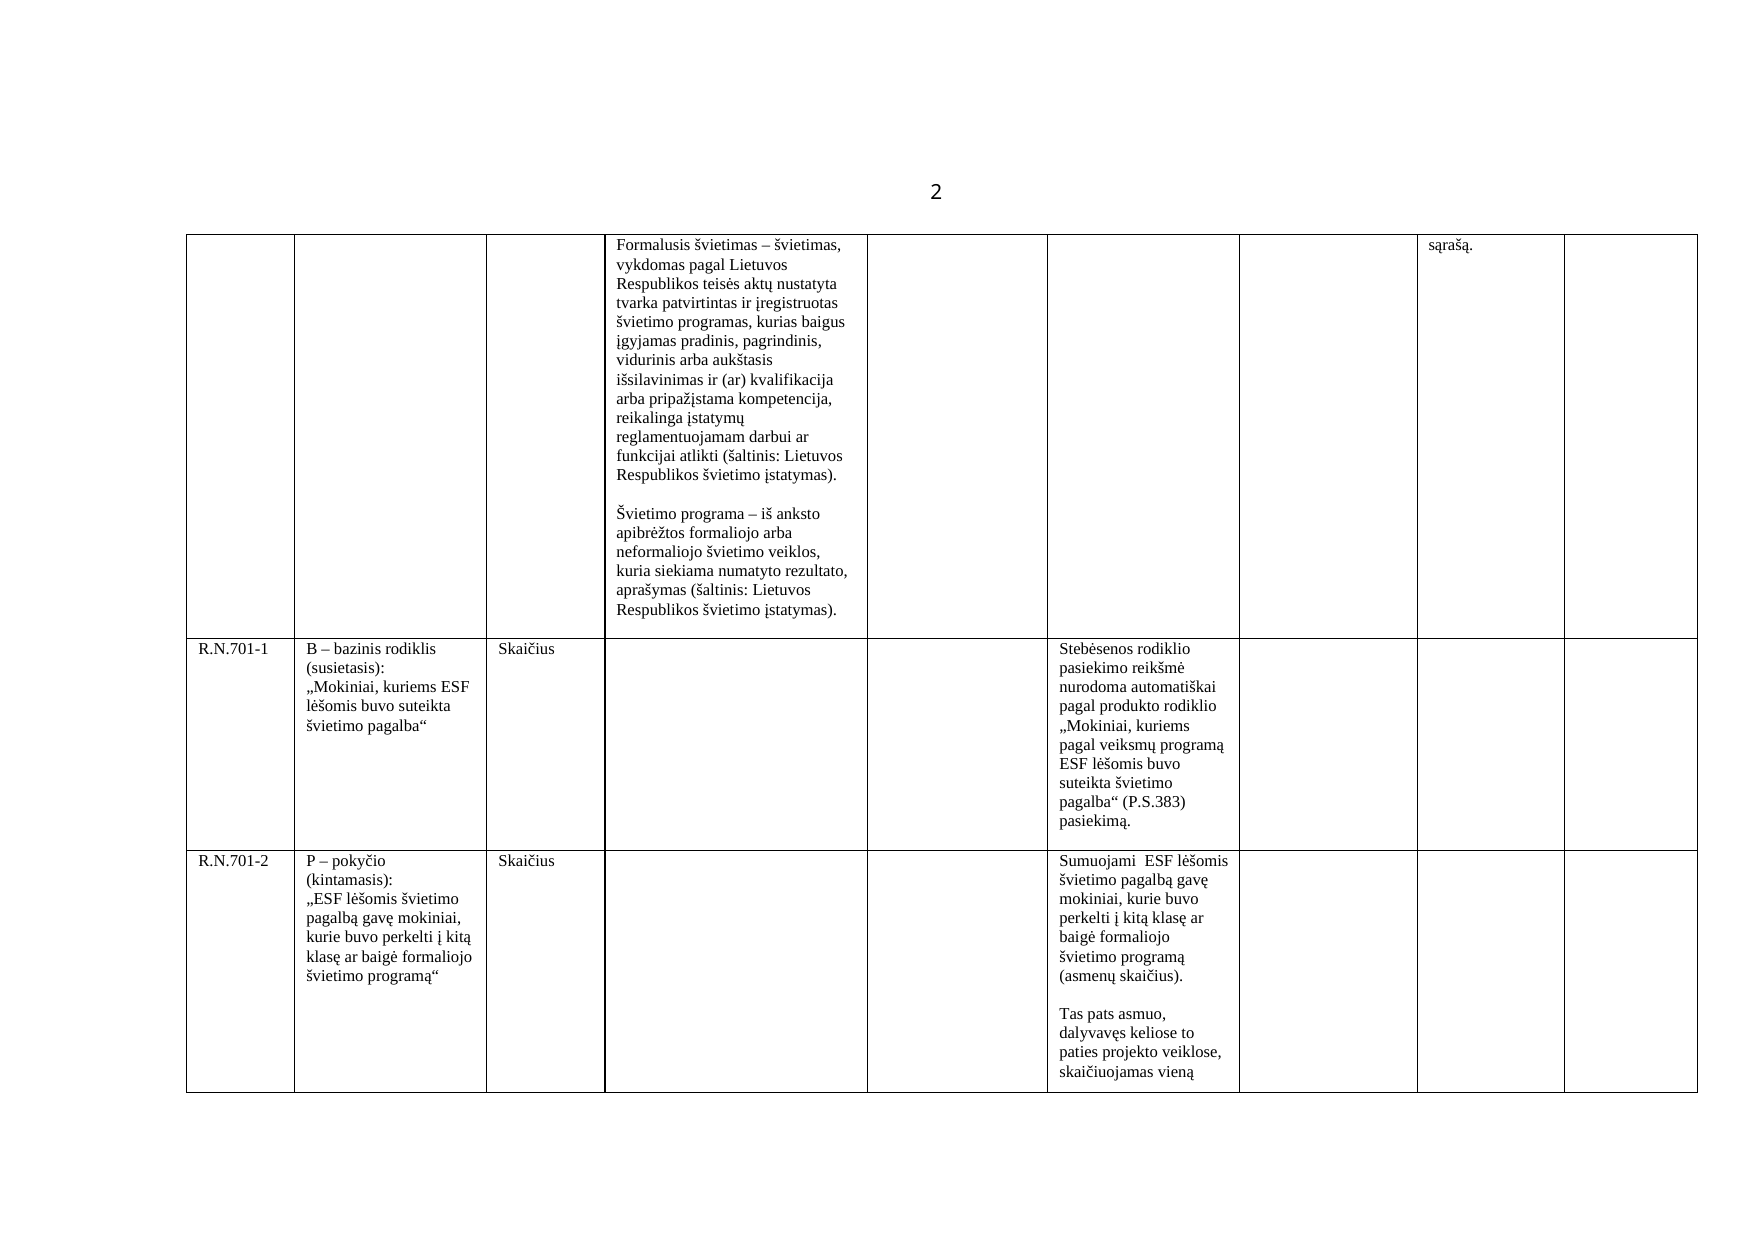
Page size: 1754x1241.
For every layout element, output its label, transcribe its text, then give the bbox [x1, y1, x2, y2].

table_cell [868, 235, 1047, 638]
table_cell R.N.701-2 [187, 851, 294, 1092]
table_cell [1565, 235, 1697, 638]
table_cell [1240, 235, 1417, 638]
table_cell R.N.701-1 [187, 639, 294, 849]
table_cell B – bazinis rodiklis (susietasis): „Mokiniai, kuriems ESF lėšomis buvo suteikta švietimo pagalba“ [295, 639, 486, 849]
table_cell [487, 235, 604, 638]
table_cell Skaičius [487, 851, 604, 1092]
table_cell [1048, 235, 1239, 638]
table_cell Skaičius [487, 639, 604, 849]
table_cell Formalusis švietimas – švietimas, vykdomas pagal Lietuvos Respublikos teisės aktų nustatyta tvarka patvirtintas ir įregistruotas švietimo programas, kurias baigus įgyjamas pradinis, pagrindinis, vidurinis arba aukštasis išsilavinimas ir (ar) kvalifikacija arba pripažįstama kompetencija, reikalinga įstatymų reglamentuojamam darbui ar funkcijai atlikti (šaltinis: Lietuvos Respublikos švietimo įstatymas). Švietimo programa – iš anksto apibrėžtos formaliojo arba neformaliojo švietimo veiklos, kuria siekiama numatyto rezultato, aprašymas (šaltinis: Lietuvos Respublikos švietimo įstatymas). [606, 235, 867, 638]
table_cell [1418, 639, 1564, 849]
table_cell [1418, 851, 1564, 1092]
table_cell [1565, 639, 1697, 849]
table_cell [295, 235, 486, 638]
table_cell [868, 639, 1047, 849]
table_cell [868, 851, 1047, 1092]
table_cell [1240, 851, 1417, 1092]
table_cell [606, 639, 867, 849]
table_cell sąrašą. [1418, 235, 1564, 638]
table_cell Stebėsenos rodiklio pasiekimo reikšmė nurodoma automatiškai pagal produkto rodiklio „Mokiniai, kuriems pagal veiksmų programą ESF lėšomis buvo suteikta švietimo pagalba“ (P.S.383) pasiekimą. [1048, 639, 1239, 849]
table_cell [1240, 639, 1417, 849]
table_cell [1565, 851, 1697, 1092]
table_cell [187, 235, 294, 638]
table_cell [606, 851, 867, 1092]
table_cell Sumuojami ESF lėšomis švietimo pagalbą gavę mokiniai, kurie buvo perkelti į kitą klasę ar baigė formaliojo švietimo programą (asmenų skaičius). Tas pats asmuo, dalyvavęs keliose to paties projekto veiklose, skaičiuojamas vieną [1048, 851, 1239, 1092]
table_cell P – pokyčio (kintamasis): „ESF lėšomis švietimo pagalbą gavę mokiniai, kurie buvo perkelti į kitą klasę ar baigė formaliojo švietimo programą“ [295, 851, 486, 1092]
